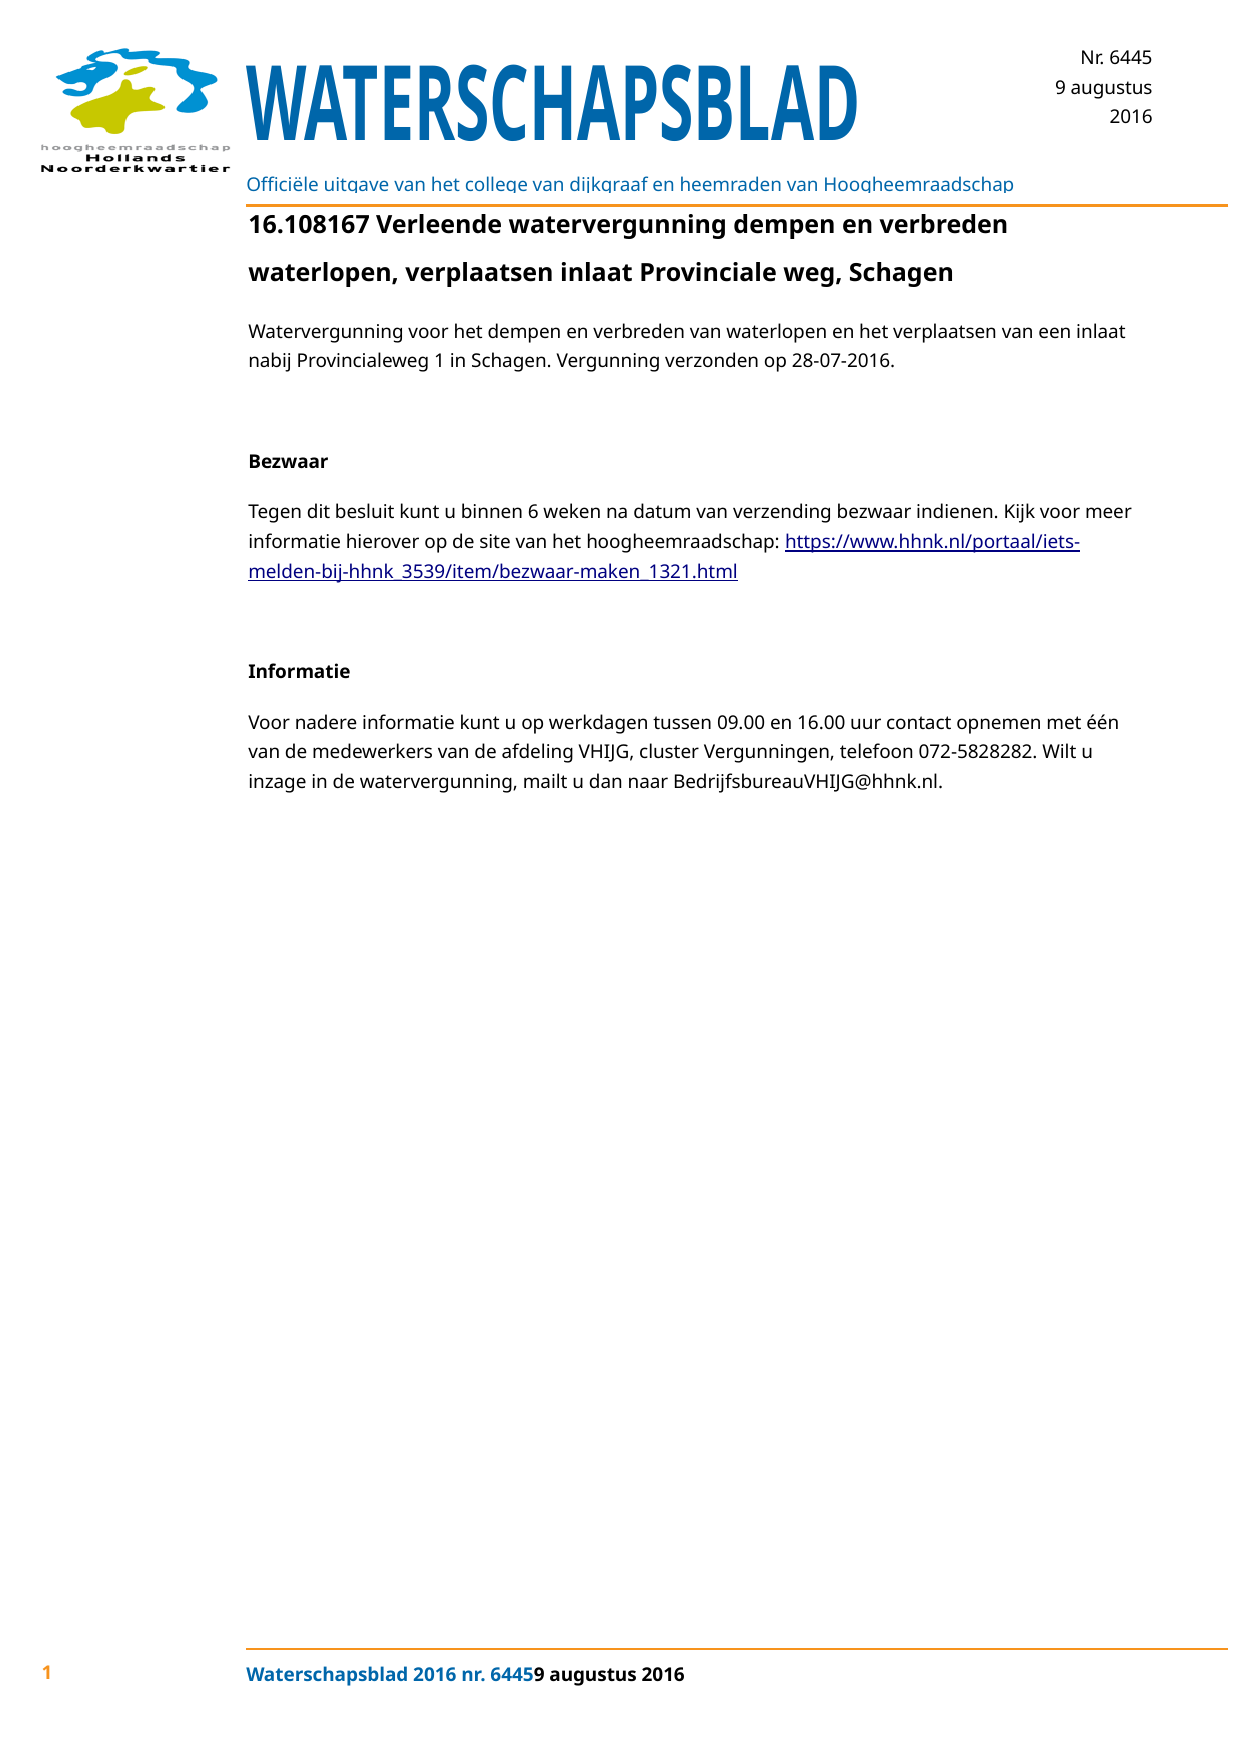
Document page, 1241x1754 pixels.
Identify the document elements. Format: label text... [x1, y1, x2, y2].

text 16.108167 Verleende watervergunning dempen en verbreden waterlopen, verplaatsen inlaat Provinciale weg, Schagen [248, 207, 1152, 288]
text Bezwaar [248, 448, 1152, 474]
picture [41, 47, 231, 172]
text Voor nadere informatie kunt u op werkdagen tussen 09.00 en 16.00 uur contact opnemen met één van de medewerkers van de afdeling VHIJG, cluster Vergunningen, telefoon 072-5828282. Wilt u inzage in de watervergunning, mailt u dan naar BedrijfsbureauVHIJG@hhnk.nl. [248, 709, 1152, 794]
text Informatie [248, 659, 1152, 684]
text Tegen dit besluit kunt u binnen 6 weken na datum van verzending bezwaar indienen. Kijk voor meer informatie hierover op de site van het hoogheemraadschap: https://www.hhnk.nl/portaal/iets-melden-bij-hhnk_3539/item/bezwaar-maken_1321.html [248, 499, 1152, 584]
text Watervergunning voor het dempen en verbreden van waterlopen en het verplaatsen van een inlaat nabij Provincialeweg 1 in Schagen. Vergunning verzonden op 28-07-2016. [248, 318, 1152, 373]
